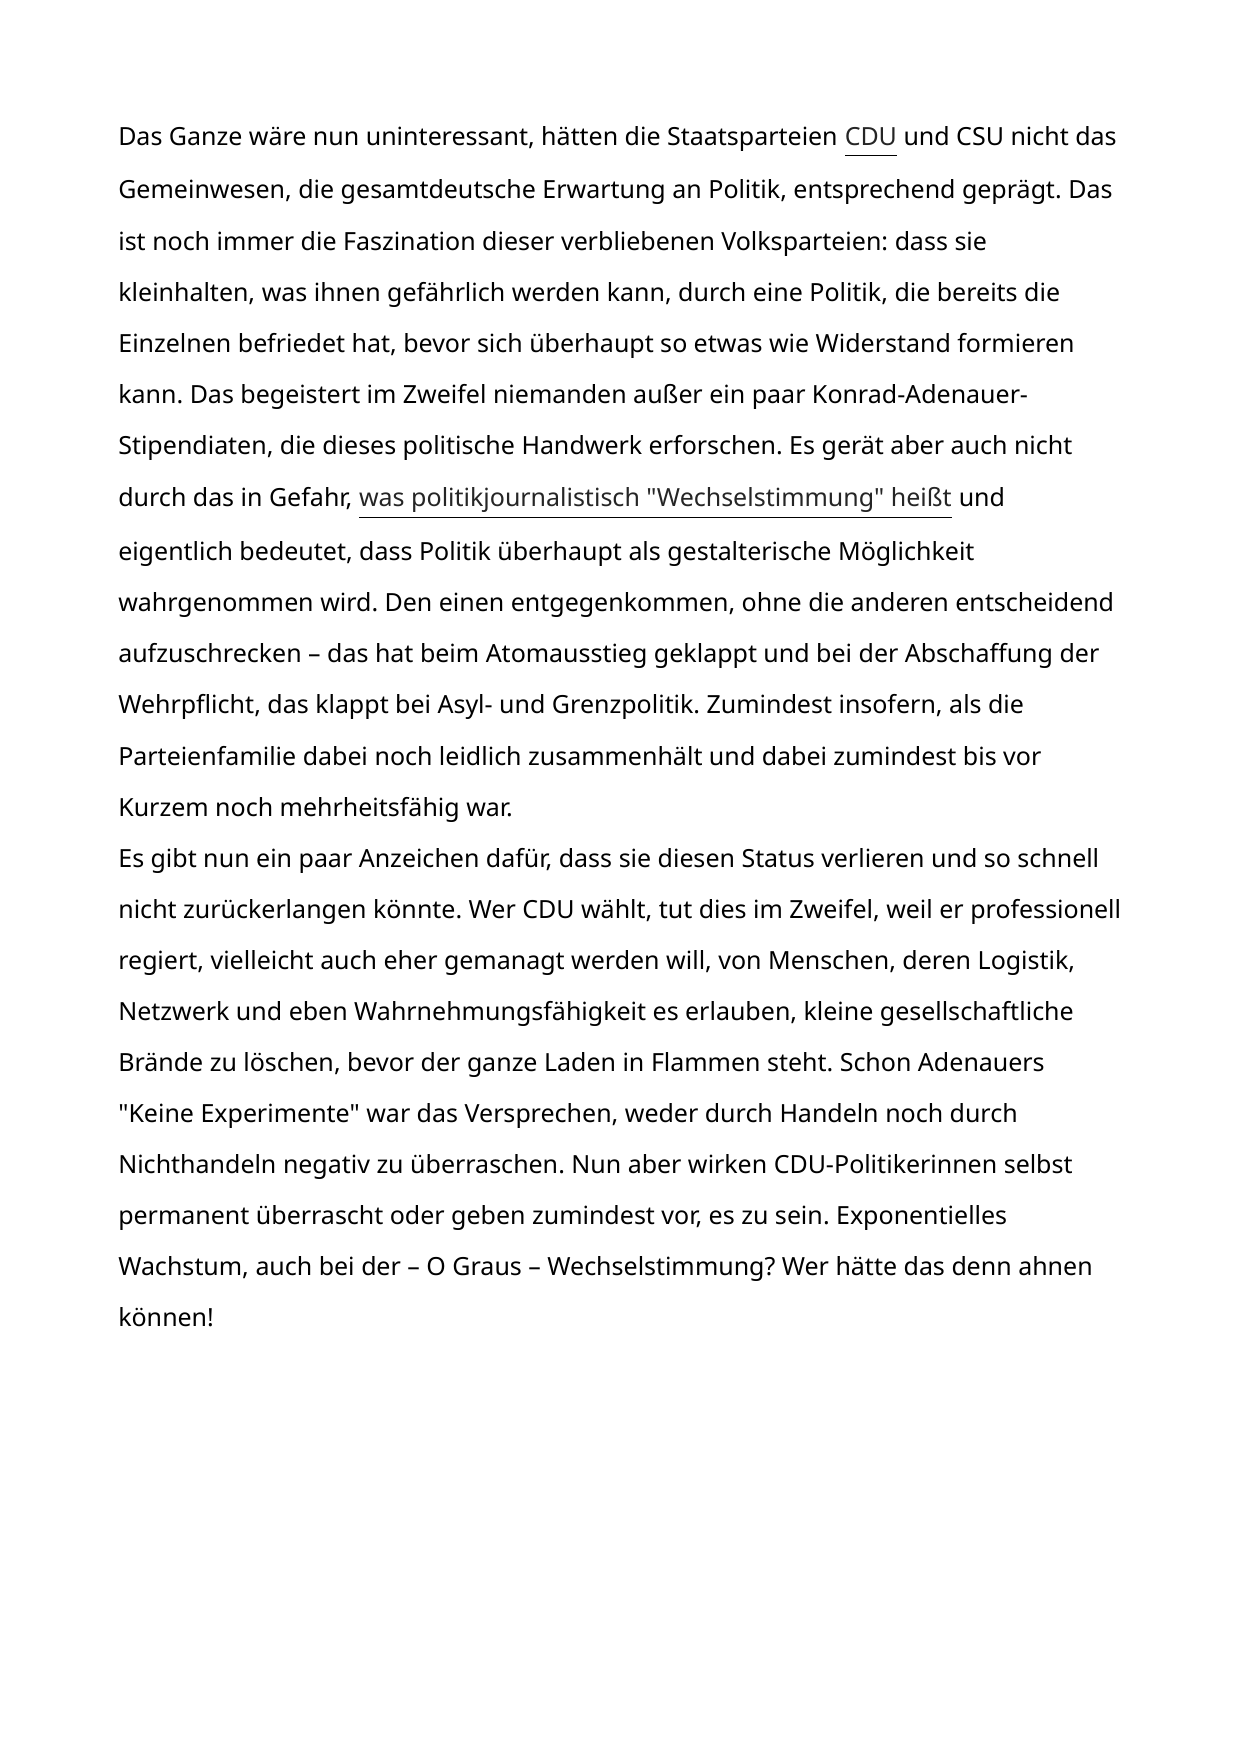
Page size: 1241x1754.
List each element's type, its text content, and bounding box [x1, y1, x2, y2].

text Es gibt nun ein paar Anzeichen dafür, dass sie diesen Status verlieren und so schnell nicht zurückerlangen könnte. Wer CDU wählt, tut dies im Zweifel, weil er professionell regiert, vielleicht auch eher gemanagt werden will, von Menschen, deren Logistik, Netzwerk und eben Wahrnehmungsfähigkeit es erlauben, kleine gesellschaftliche Brände zu löschen, bevor der ganze Laden in Flammen steht. Schon Adenauers "Keine Experimente" war das Versprechen, weder durch Handeln noch durch Nichthandeln negativ zu überraschen. Nun aber wirken CDU-Politikerinnen selbst permanent überrascht oder geben zumindest vor, es zu sein. Exponentielles Wachstum, auch bei der – O Graus – Wechselstimmung? Wer hätte das denn ahnen können! [118, 840, 1122, 1334]
text Das Ganze wäre nun uninteressant, hätten die Staatsparteien CDU und CSU nicht das Gemeinwesen, die gesamtdeutsche Erwartung an Politik, entsprechend geprägt. Das ist noch immer die Faszination dieser verbliebenen Volksparteien: dass sie kleinhalten, was ihnen gefährlich werden kann, durch eine Politik, die bereits die Einzelnen befriedet hat, bevor sich überhaupt so etwas wie Widerstand formieren kann. Das begeistert im Zweifel niemanden außer ein paar Konrad-Adenauer-Stipendiaten, die dieses politische Handwerk erforschen. Es gerät aber auch nicht durch das in Gefahr, was politikjournalistisch "Wechselstimmung" heißt und eigentlich bedeutet, dass Politik überhaupt als gestalterische Möglichkeit wahrgenommen wird. Den einen entgegenkommen, ohne die anderen entscheidend aufzuschrecken – das hat beim Atomausstieg geklappt und bei der Abschaffung der Wehrpflicht, das klappt bei Asyl- und Grenzpolitik. Zumindest insofern, als die Parteienfamilie dabei noch leidlich zusammenhält und dabei zumindest bis vor Kurzem noch mehrheitsfähig war. [118, 118, 1122, 823]
